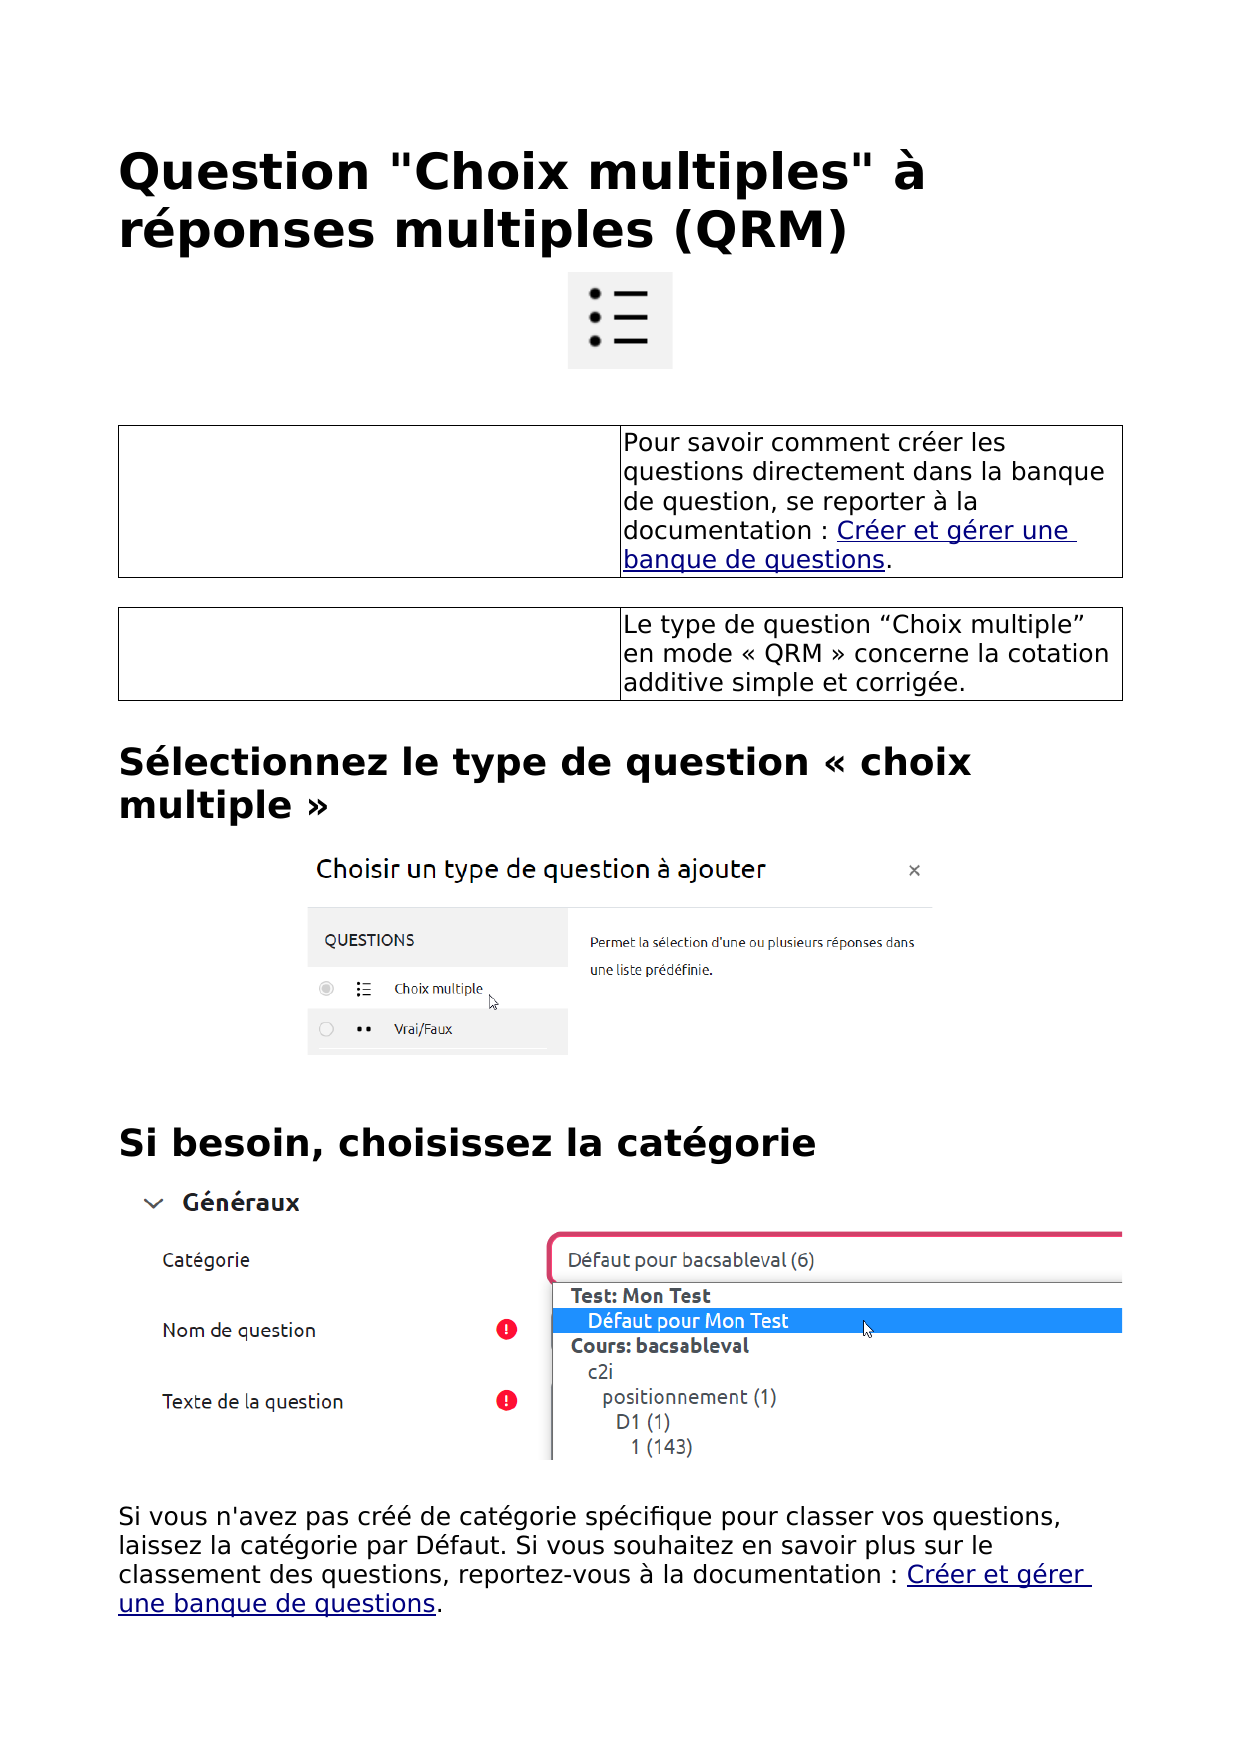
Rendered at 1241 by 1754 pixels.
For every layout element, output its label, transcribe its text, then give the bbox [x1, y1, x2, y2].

picture [307, 840, 933, 1055]
text Si vous n'avez pas créé de catégorie spécifique pour classer vos questions, laissez la catégorie par Défaut. Si vous souhaitez en savoir plus sur le classement des questions, reportez-vous à la documentation : Créer et gérer une banque de questions. [118, 1502, 1122, 1618]
subtitle Sélectionnez le type de question « choix multiple » [118, 740, 1122, 827]
picture [118, 1177, 1123, 1460]
table_header Pour savoir comment créer les questions directement dans la banque de question, se reporter à la documentation : Créer et gérer une banque de questions. [621, 426, 1122, 577]
table_header Le type de question “Choix multiple” en mode « QRM » concerne la cotation additive simple et corrigée. [621, 608, 1122, 700]
table_header [119, 426, 620, 577]
subtitle Si besoin, choisissez la catégorie [118, 1121, 1122, 1165]
table_header [119, 608, 620, 700]
subtitle Question "Choix multiples" à réponses multiples (QRM) [118, 143, 1122, 259]
picture [567, 272, 673, 369]
